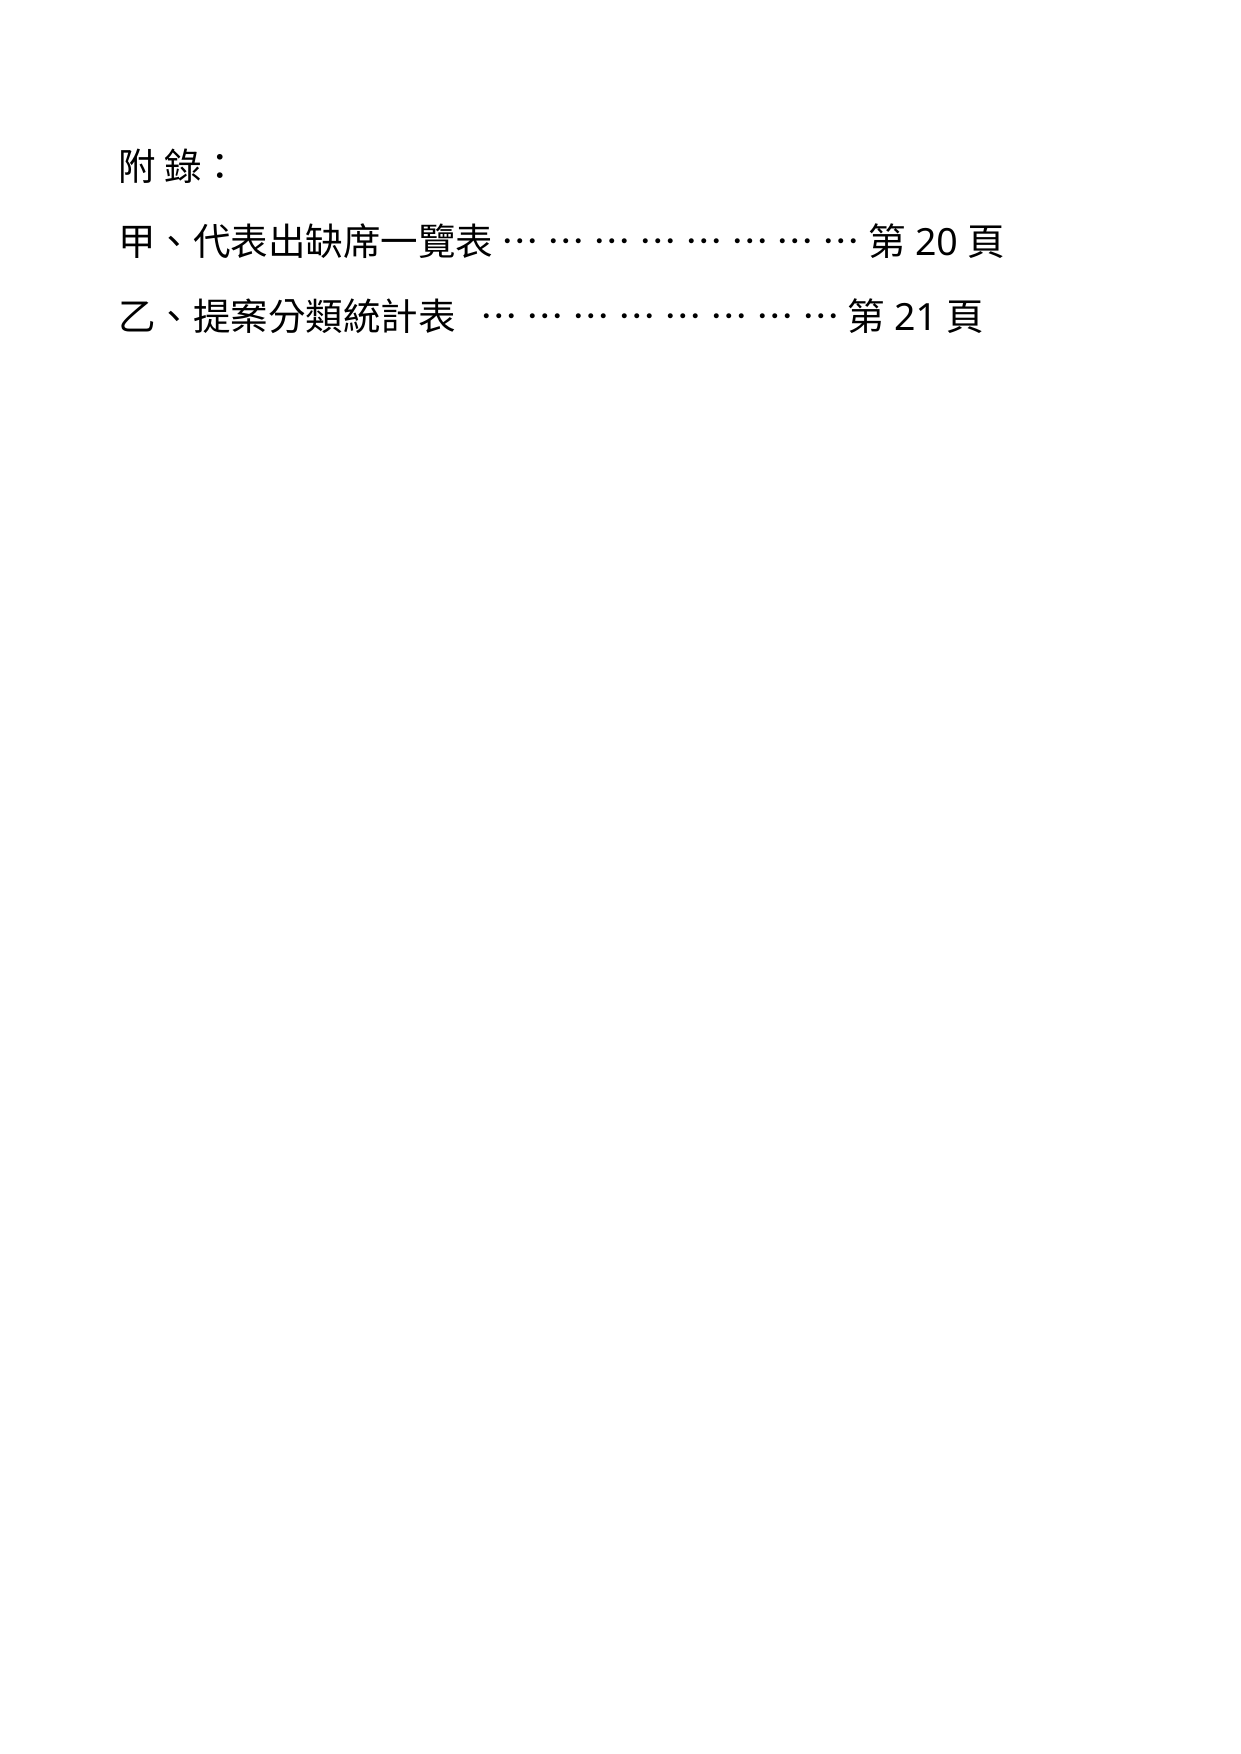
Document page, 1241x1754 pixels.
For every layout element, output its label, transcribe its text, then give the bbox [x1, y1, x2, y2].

text 乙、提案分類統計表 … … … … … … … … 第 21 頁 [118, 277, 1131, 352]
text 甲、代表出缺席一覽表 … … … … … … … … 第 20 頁 [118, 202, 1131, 277]
text 附 錄： [118, 127, 1131, 202]
